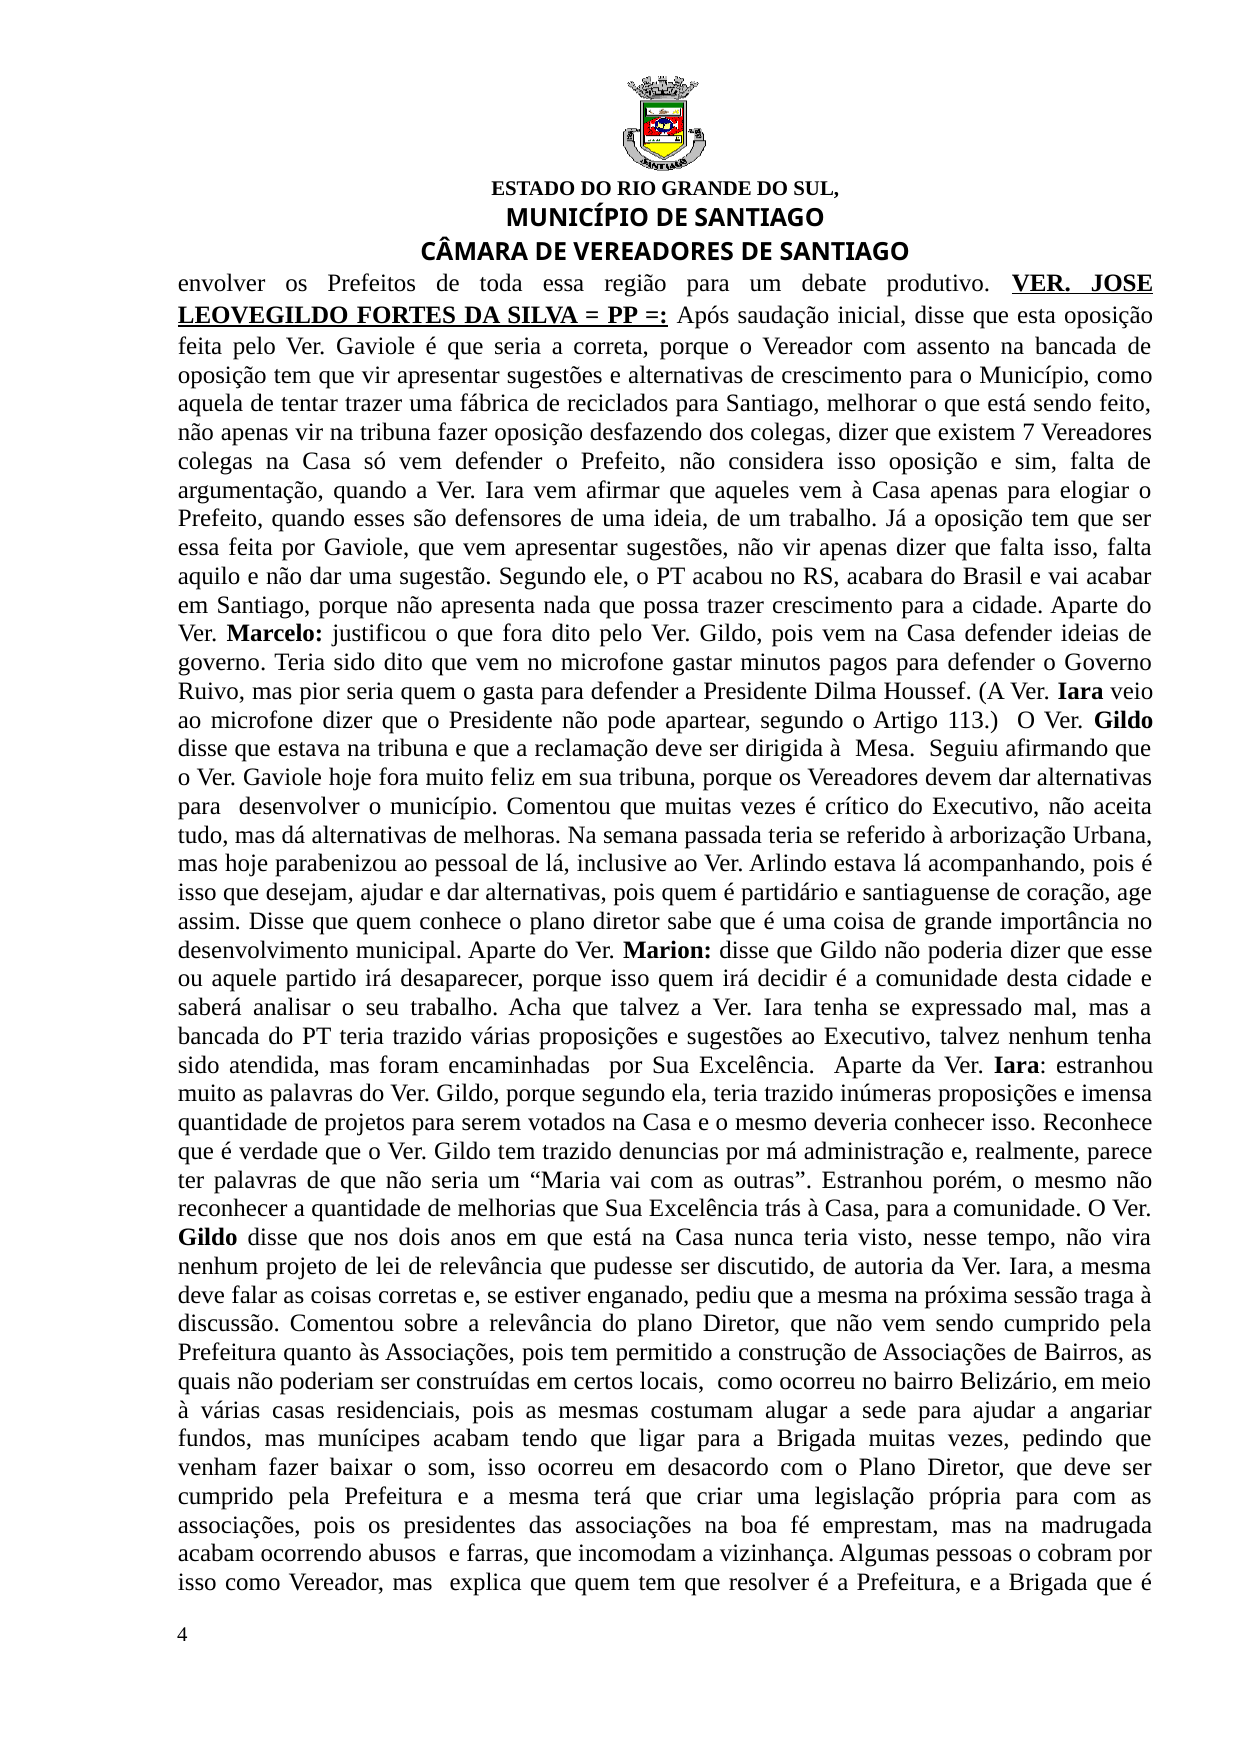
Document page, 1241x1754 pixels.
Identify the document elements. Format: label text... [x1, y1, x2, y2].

text envolver os Prefeitos de toda essa região para um debate produtivo. VER. JOSE LEOVEGILDO FORTES DA SILVA = PP =: Após saudação inicial, disse que esta oposição feita pelo Ver. Gaviole é que seria a correta, porque o Vereador com assento na bancada de oposição tem que vir apresentar sugestões e alternativas de crescimento para o Município, como aquela de tentar trazer uma fábrica de reciclados para Santiago, melhorar o que está sendo feito, não apenas vir na tribuna fazer oposição desfazendo dos colegas, dizer que existem 7 Vereadores colegas na Casa só vem defender o Prefeito, não considera isso oposição e sim, falta de argumentação, quando a Ver. Iara vem afirmar que aqueles vem à Casa apenas para elogiar o Prefeito, quando esses são defensores de uma ideia, de um trabalho. Já a oposição tem que ser essa feita por Gaviole, que vem apresentar sugestões, não vir apenas dizer que falta isso, falta aquilo e não dar uma sugestão. Segundo ele, o PT acabou no RS, acabara do Brasil e vai acabar em Santiago, porque não apresenta nada que possa trazer crescimento para a cidade. Aparte do Ver. Marcelo: justificou o que fora dito pelo Ver. Gildo, pois vem na Casa defender ideias de governo. Teria sido dito que vem no microfone gastar minutos pagos para defender o Governo Ruivo, mas pior seria quem o gasta para defender a Presidente Dilma Houssef. (A Ver. Iara veio ao microfone dizer que o Presidente não pode apartear, segundo o Artigo 113.) O Ver. Gildo disse que estava na tribuna e que a reclamação deve ser dirigida à Mesa. Seguiu afirmando que o Ver. Gaviole hoje fora muito feliz em sua tribuna, porque os Vereadores devem dar alternativas para desenvolver o município. Comentou que muitas vezes é crítico do Executivo, não aceita tudo, mas dá alternativas de melhoras. Na semana passada teria se referido à arborização Urbana, mas hoje parabenizou ao pessoal de lá, inclusive ao Ver. Arlindo estava lá acompanhando, pois é isso que desejam, ajudar e dar alternativas, pois quem é partidário e santiaguense de coração, age assim. Disse que quem conhece o plano diretor sabe que é uma coisa de grande importância no desenvolvimento municipal. Aparte do Ver. Marion: disse que Gildo não poderia dizer que esse ou aquele partido irá desaparecer, porque isso quem irá decidir é a comunidade desta cidade e saberá analisar o seu trabalho. Acha que talvez a Ver. Iara tenha se expressado mal, mas a bancada do PT teria trazido várias proposições e sugestões ao Executivo, talvez nenhum tenha sido atendida, mas foram encaminhadas por Sua Excelência. Aparte da Ver. Iara: estranhou muito as palavras do Ver. Gildo, porque segundo ela, teria trazido inúmeras proposições e imensa quantidade de projetos para serem votados na Casa e o mesmo deveria conhecer isso. Reconhece que é verdade que o Ver. Gildo tem trazido denuncias por má administração e, realmente, parece ter palavras de que não seria um “Maria vai com as outras”. Estranhou porém, o mesmo não reconhecer a quantidade de melhorias que Sua Excelência trás à Casa, para a comunidade. O Ver. Gildo disse que nos dois anos em que está na Casa nunca teria visto, nesse tempo, não vira nenhum projeto de lei de relevância que pudesse ser discutido, de autoria da Ver. Iara, a mesma deve falar as coisas corretas e, se estiver enganado, pediu que a mesma na próxima sessão traga à discussão. Comentou sobre a relevância do plano Diretor, que não vem sendo cumprido pela Prefeitura quanto às Associações, pois tem permitido a construção de Associações de Bairros, as quais não poderiam ser construídas em certos locais, como ocorreu no bairro Belizário, em meio à várias casas residenciais, pois as mesmas costumam alugar a sede para ajudar a angariar fundos, mas munícipes acabam tendo que ligar para a Brigada muitas vezes, pedindo que venham fazer baixar o som, isso ocorreu em desacordo com o Plano Diretor, que deve ser cumprido pela Prefeitura e a mesma terá que criar uma legislação própria para com as associações, pois os presidentes das associações na boa fé emprestam, mas na madrugada acabam ocorrendo abusos e farras, que incomodam a vizinhança. Algumas pessoas o cobram por isso como Vereador, mas explica que quem tem que resolver é a Prefeitura, e a Brigada que é [178, 268, 1153, 1596]
